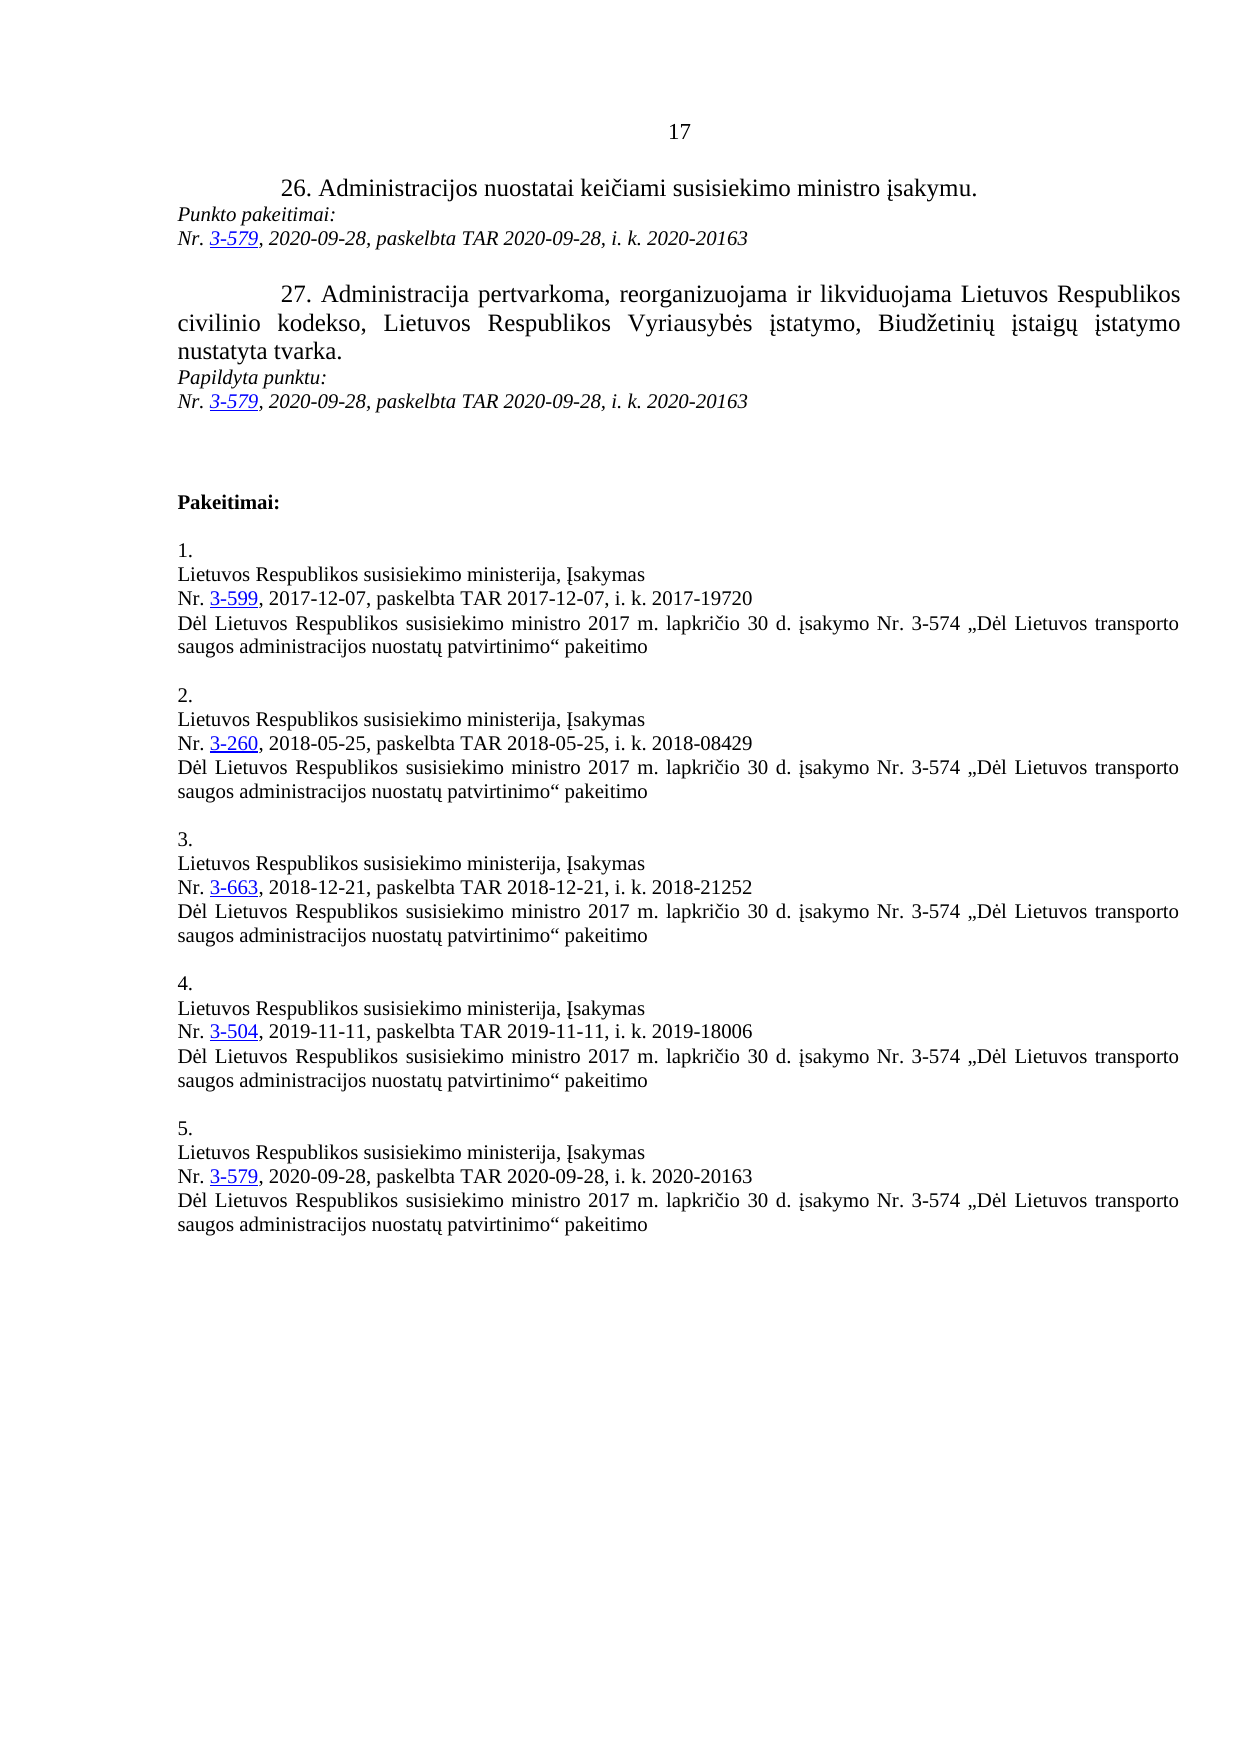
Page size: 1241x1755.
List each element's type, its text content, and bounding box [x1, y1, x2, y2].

text 26. Administracijos nuostatai keičiami susisiekimo ministro įsakymu. [177, 173, 1181, 202]
text Dėl Lietuvos Respublikos susisiekimo ministro 2017 m. lapkričio 30 d. įsakymo Nr. 3-574 „Dėl Lietuvos transporto saugos administracijos nuostatų patvirtinimo“ pakeitimo [177, 899, 1181, 947]
text Dėl Lietuvos Respublikos susisiekimo ministro 2017 m. lapkričio 30 d. įsakymo Nr. 3-574 „Dėl Lietuvos transporto saugos administracijos nuostatų patvirtinimo“ pakeitimo [177, 610, 1181, 658]
text Nr. 3-579, 2020-09-28, paskelbta TAR 2020-09-28, i. k. 2020-20163 [177, 389, 1181, 413]
text 4. [177, 971, 1181, 995]
text Nr. 3-599, 2017-12-07, paskelbta TAR 2017-12-07, i. k. 2017-19720 [177, 586, 1181, 610]
text 5. [177, 1116, 1181, 1140]
text Nr. 3-579, 2020-09-28, paskelbta TAR 2020-09-28, i. k. 2020-20163 [177, 226, 1181, 250]
text Punkto pakeitimai: [177, 202, 1181, 226]
text Lietuvos Respublikos susisiekimo ministerija, Įsakymas [177, 851, 1181, 875]
text Lietuvos Respublikos susisiekimo ministerija, Įsakymas [177, 1140, 1181, 1164]
text Dėl Lietuvos Respublikos susisiekimo ministro 2017 m. lapkričio 30 d. įsakymo Nr. 3-574 „Dėl Lietuvos transporto saugos administracijos nuostatų patvirtinimo“ pakeitimo [177, 1043, 1181, 1092]
text Dėl Lietuvos Respublikos susisiekimo ministro 2017 m. lapkričio 30 d. įsakymo Nr. 3-574 „Dėl Lietuvos transporto saugos administracijos nuostatų patvirtinimo“ pakeitimo [177, 1188, 1181, 1236]
text Lietuvos Respublikos susisiekimo ministerija, Įsakymas [177, 562, 1181, 586]
text Nr. 3-260, 2018-05-25, paskelbta TAR 2018-05-25, i. k. 2018-08429 [177, 731, 1181, 755]
text 2. [177, 683, 1181, 707]
text 1. [177, 538, 1181, 562]
text 3. [177, 827, 1181, 851]
text Nr. 3-663, 2018-12-21, paskelbta TAR 2018-12-21, i. k. 2018-21252 [177, 875, 1181, 899]
text Dėl Lietuvos Respublikos susisiekimo ministro 2017 m. lapkričio 30 d. įsakymo Nr. 3-574 „Dėl Lietuvos transporto saugos administracijos nuostatų patvirtinimo“ pakeitimo [177, 755, 1181, 803]
text 27. Administracija pertvarkoma, reorganizuojama ir likviduojama Lietuvos Respublikos civilinio kodekso, Lietuvos Respublikos Vyriausybės įstatymo, Biudžetinių įstaigų įstatymo nustatyta tvarka. [177, 279, 1181, 365]
text Nr. 3-579, 2020-09-28, paskelbta TAR 2020-09-28, i. k. 2020-20163 [177, 1164, 1181, 1188]
text Papildyta punktu: [177, 365, 1181, 389]
text Pakeitimai: [177, 490, 1181, 514]
text Lietuvos Respublikos susisiekimo ministerija, Įsakymas [177, 707, 1181, 731]
text Lietuvos Respublikos susisiekimo ministerija, Įsakymas [177, 995, 1181, 1019]
text Nr. 3-504, 2019-11-11, paskelbta TAR 2019-11-11, i. k. 2019-18006 [177, 1019, 1181, 1043]
